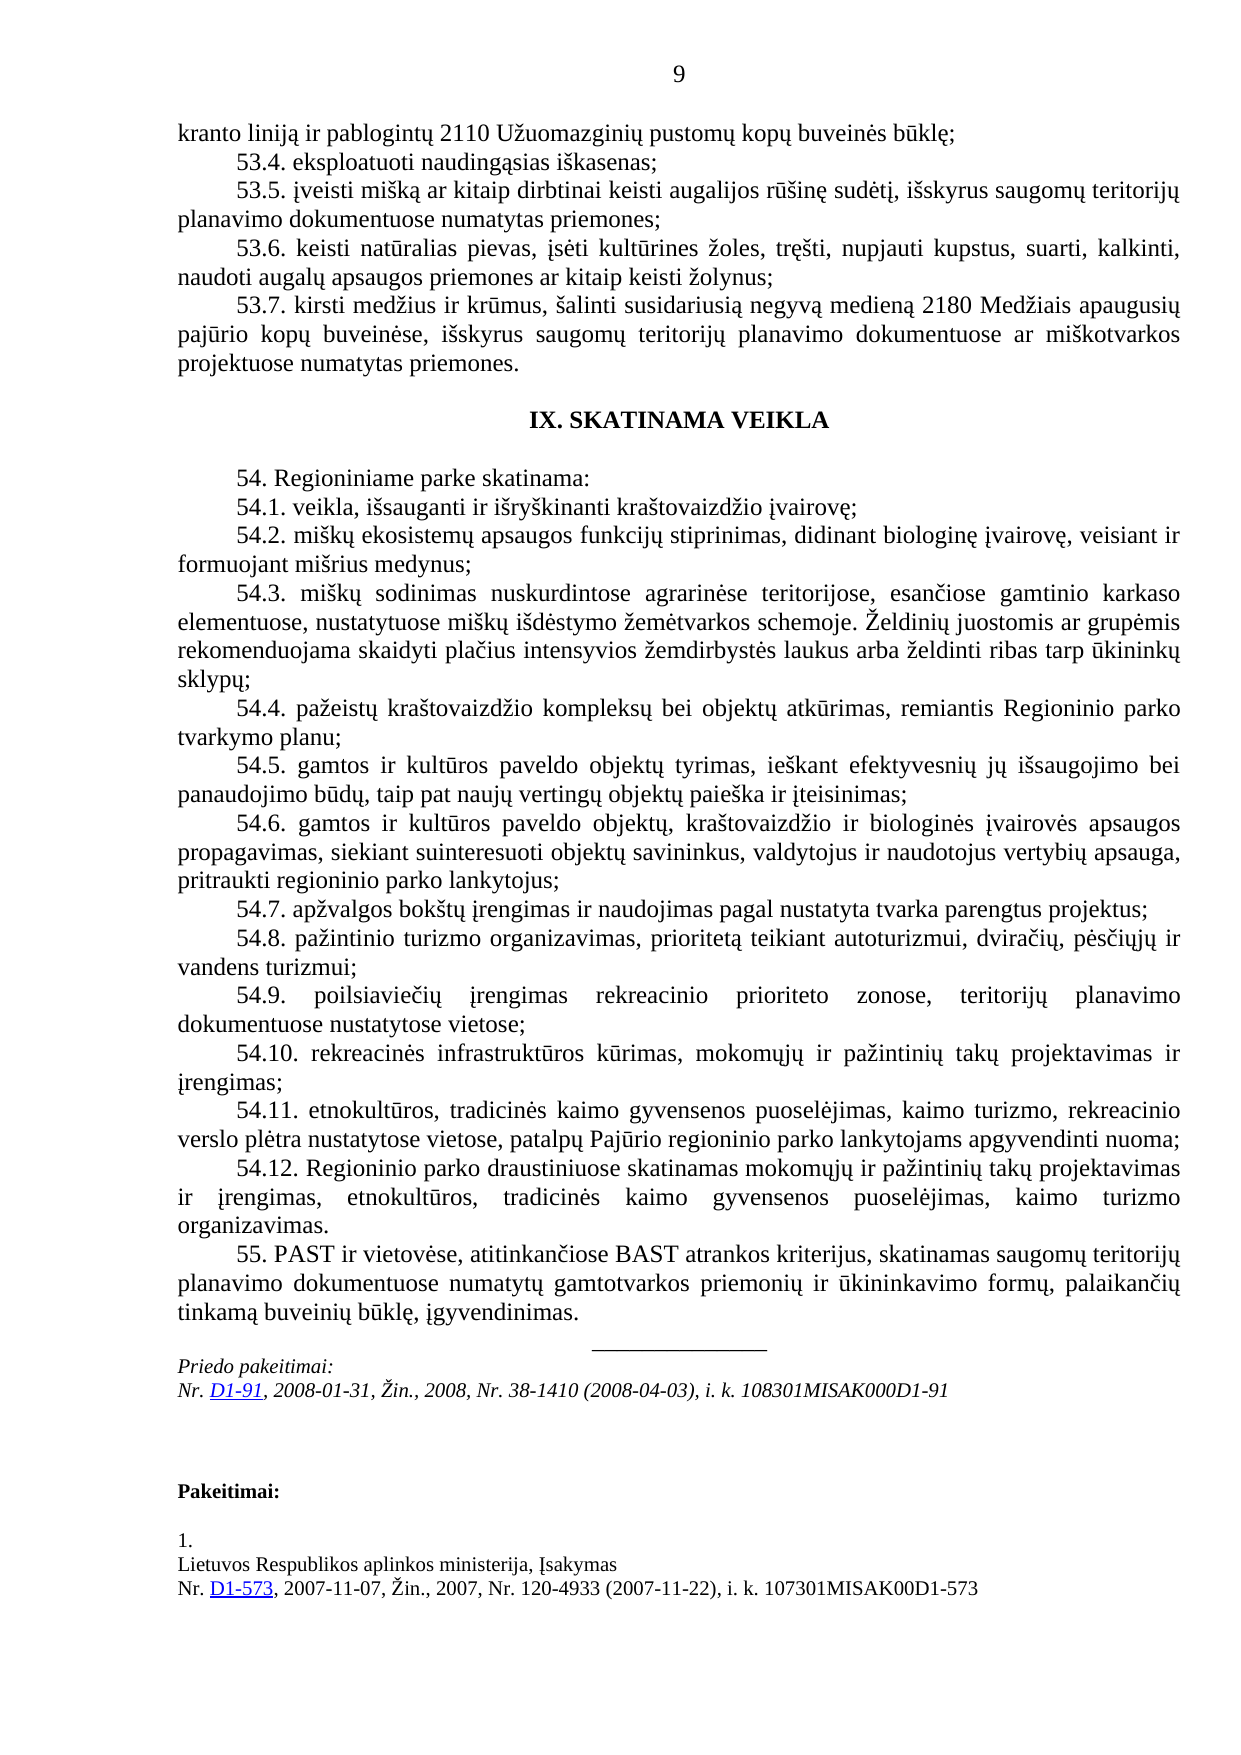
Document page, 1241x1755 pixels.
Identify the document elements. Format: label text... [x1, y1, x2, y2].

text 53.7. kirsti medžius ir krūmus, šalinti susidariusią negyvą medieną 2180 Medžiais apaugusių pajūrio kopų buveinėse, išskyrus saugomų teritorijų planavimo dokumentuose ar miškotvarkos projektuose numatytas priemones. [177, 291, 1181, 377]
text 54.3. miškų sodinimas nuskurdintose agrarinėse teritorijose, esančiose gamtinio karkaso elementuose, nustatytuose miškų išdėstymo žemėtvarkos schemoje. Želdinių juostomis ar grupėmis rekomenduojama skaidyti plačius intensyvios žemdirbystės laukus arba želdinti ribas tarp ūkininkų sklypų; [177, 578, 1181, 693]
text 54. Regioniniame parke skatinama: [177, 463, 1181, 492]
text 53.5. įveisti mišką ar kitaip dirbtinai keisti augalijos rūšinę sudėtį, išskyrus saugomų teritorijų planavimo dokumentuose numatytas priemones; [177, 176, 1181, 233]
text IX. SKATINAMA VEIKLA [177, 406, 1181, 434]
text Lietuvos Respublikos aplinkos ministerija, Įsakymas [177, 1552, 1181, 1576]
text 54.5. gamtos ir kultūros paveldo objektų tyrimas, ieškant efektyvesnių jų išsaugojimo bei panaudojimo būdų, taip pat naujų vertingų objektų paieška ir įteisinimas; [177, 751, 1181, 808]
text kranto liniją ir pablogintų 2110 Užuomazginių pustomų kopų buveinės būklę; [177, 118, 1181, 147]
text Nr. D1-573, 2007-11-07, Žin., 2007, Nr. 120-4933 (2007-11-22), i. k. 107301MISAK00D1-573 [177, 1576, 1181, 1600]
text 54.1. veikla, išsauganti ir išryškinanti kraštovaizdžio įvairovę; [177, 492, 1181, 521]
text 54.6. gamtos ir kultūros paveldo objektų, kraštovaizdžio ir biologinės įvairovės apsaugos propagavimas, siekiant suinteresuoti objektų savininkus, valdytojus ir naudotojus vertybių apsauga, pritraukti regioninio parko lankytojus; [177, 808, 1181, 894]
text Priedo pakeitimai: [177, 1354, 1181, 1378]
text 54.11. etnokultūros, tradicinės kaimo gyvensenos puoselėjimas, kaimo turizmo, rekreacinio verslo plėtra nustatytose vietose, patalpų Pajūrio regioninio parko lankytojams apgyvendinti nuoma; [177, 1096, 1181, 1153]
text 1. [177, 1527, 1181, 1552]
text 54.10. rekreacinės infrastruktūros kūrimas, mokomųjų ir pažintinių takų projektavimas ir įrengimas; [177, 1038, 1181, 1096]
text Nr. D1-91, 2008-01-31, Žin., 2008, Nr. 38-1410 (2008-04-03), i. k. 108301MISAK000D1-91 [177, 1378, 1181, 1402]
text 53.4. eksploatuoti naudingąsias iškasenas; [177, 147, 1181, 176]
text ______________ [177, 1326, 1181, 1354]
text 53.6. keisti natūralias pievas, įsėti kultūrines žoles, tręšti, nupjauti kupstus, suarti, kalkinti, naudoti augalų apsaugos priemones ar kitaip keisti žolynus; [177, 233, 1181, 291]
text 54.9. poilsiaviečių įrengimas rekreacinio prioriteto zonose, teritorijų planavimo dokumentuose nustatytose vietose; [177, 981, 1181, 1038]
text 54.8. pažintinio turizmo organizavimas, prioritetą teikiant autoturizmui, dviračių, pėsčiųjų ir vandens turizmui; [177, 923, 1181, 981]
text Pakeitimai: [177, 1479, 1181, 1503]
text 54.4. pažeistų kraštovaizdžio kompleksų bei objektų atkūrimas, remiantis Regioninio parko tvarkymo planu; [177, 693, 1181, 751]
text 54.2. miškų ekosistemų apsaugos funkcijų stiprinimas, didinant biologinę įvairovę, veisiant ir formuojant mišrius medynus; [177, 521, 1181, 578]
text 55. PAST ir vietovėse, atitinkančiose BAST atrankos kriterijus, skatinamas saugomų teritorijų planavimo dokumentuose numatytų gamtotvarkos priemonių ir ūkininkavimo formų, palaikančių tinkamą buveinių būklę, įgyvendinimas. [177, 1239, 1181, 1326]
text 54.7. apžvalgos bokštų įrengimas ir naudojimas pagal nustatyta tvarka parengtus projektus; [177, 894, 1181, 923]
text 54.12. Regioninio parko draustiniuose skatinamas mokomųjų ir pažintinių takų projektavimas ir įrengimas, etnokultūros, tradicinės kaimo gyvensenos puoselėjimas, kaimo turizmo organizavimas. [177, 1153, 1181, 1239]
